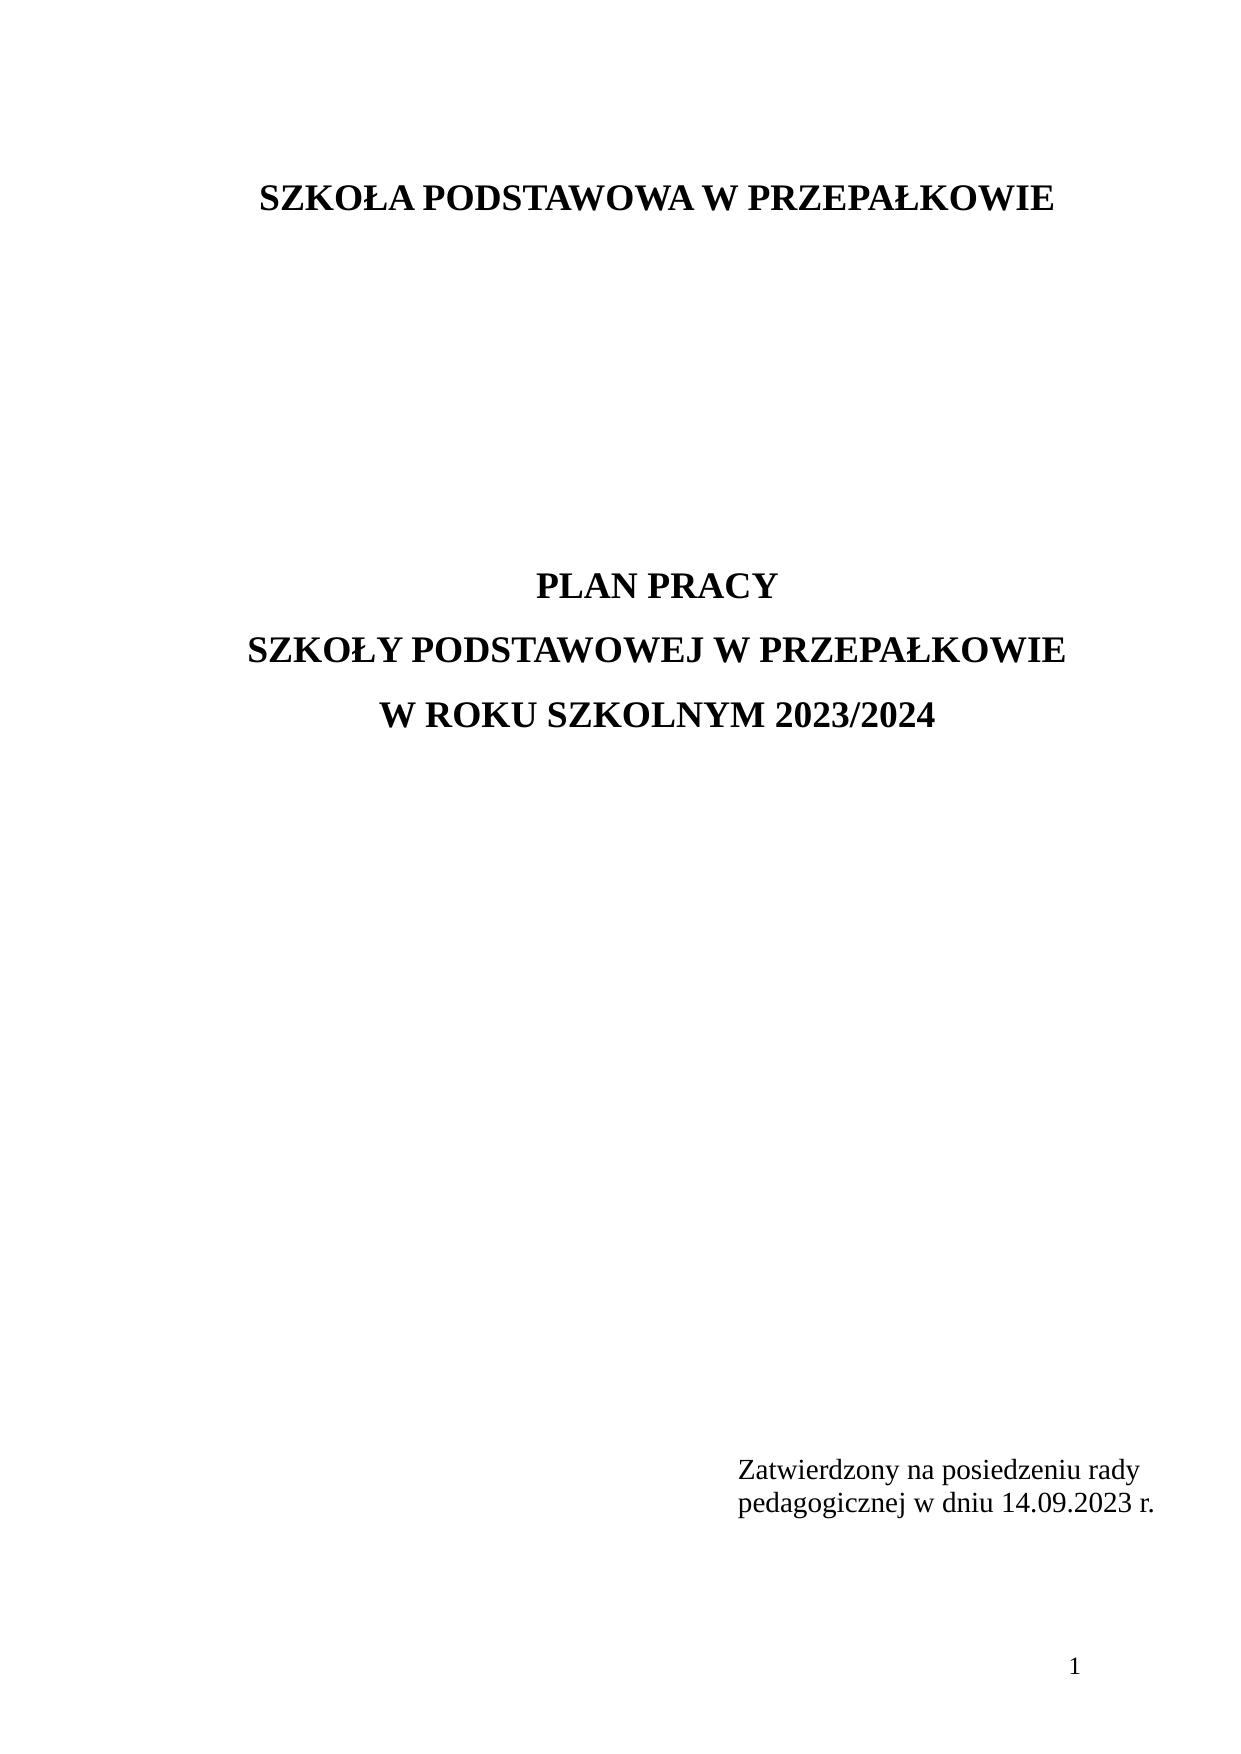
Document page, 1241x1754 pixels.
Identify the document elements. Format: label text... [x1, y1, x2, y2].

subtitle SZKOŁY PODSTAWOWEJ W PRZEPAŁKOWIE [148, 628, 1167, 671]
subtitle SZKOŁA PODSTAWOWA W PRZEPAŁKOWIE [148, 175, 1167, 218]
text W ROKU SZKOLNYM 2023/2024 [148, 692, 1167, 736]
subtitle Zatwierdzony na posiedzeniu rady pedagogicznej w dniu 14.09.2023 r. [738, 1452, 1167, 1519]
text PLAN PRACY [148, 563, 1167, 606]
